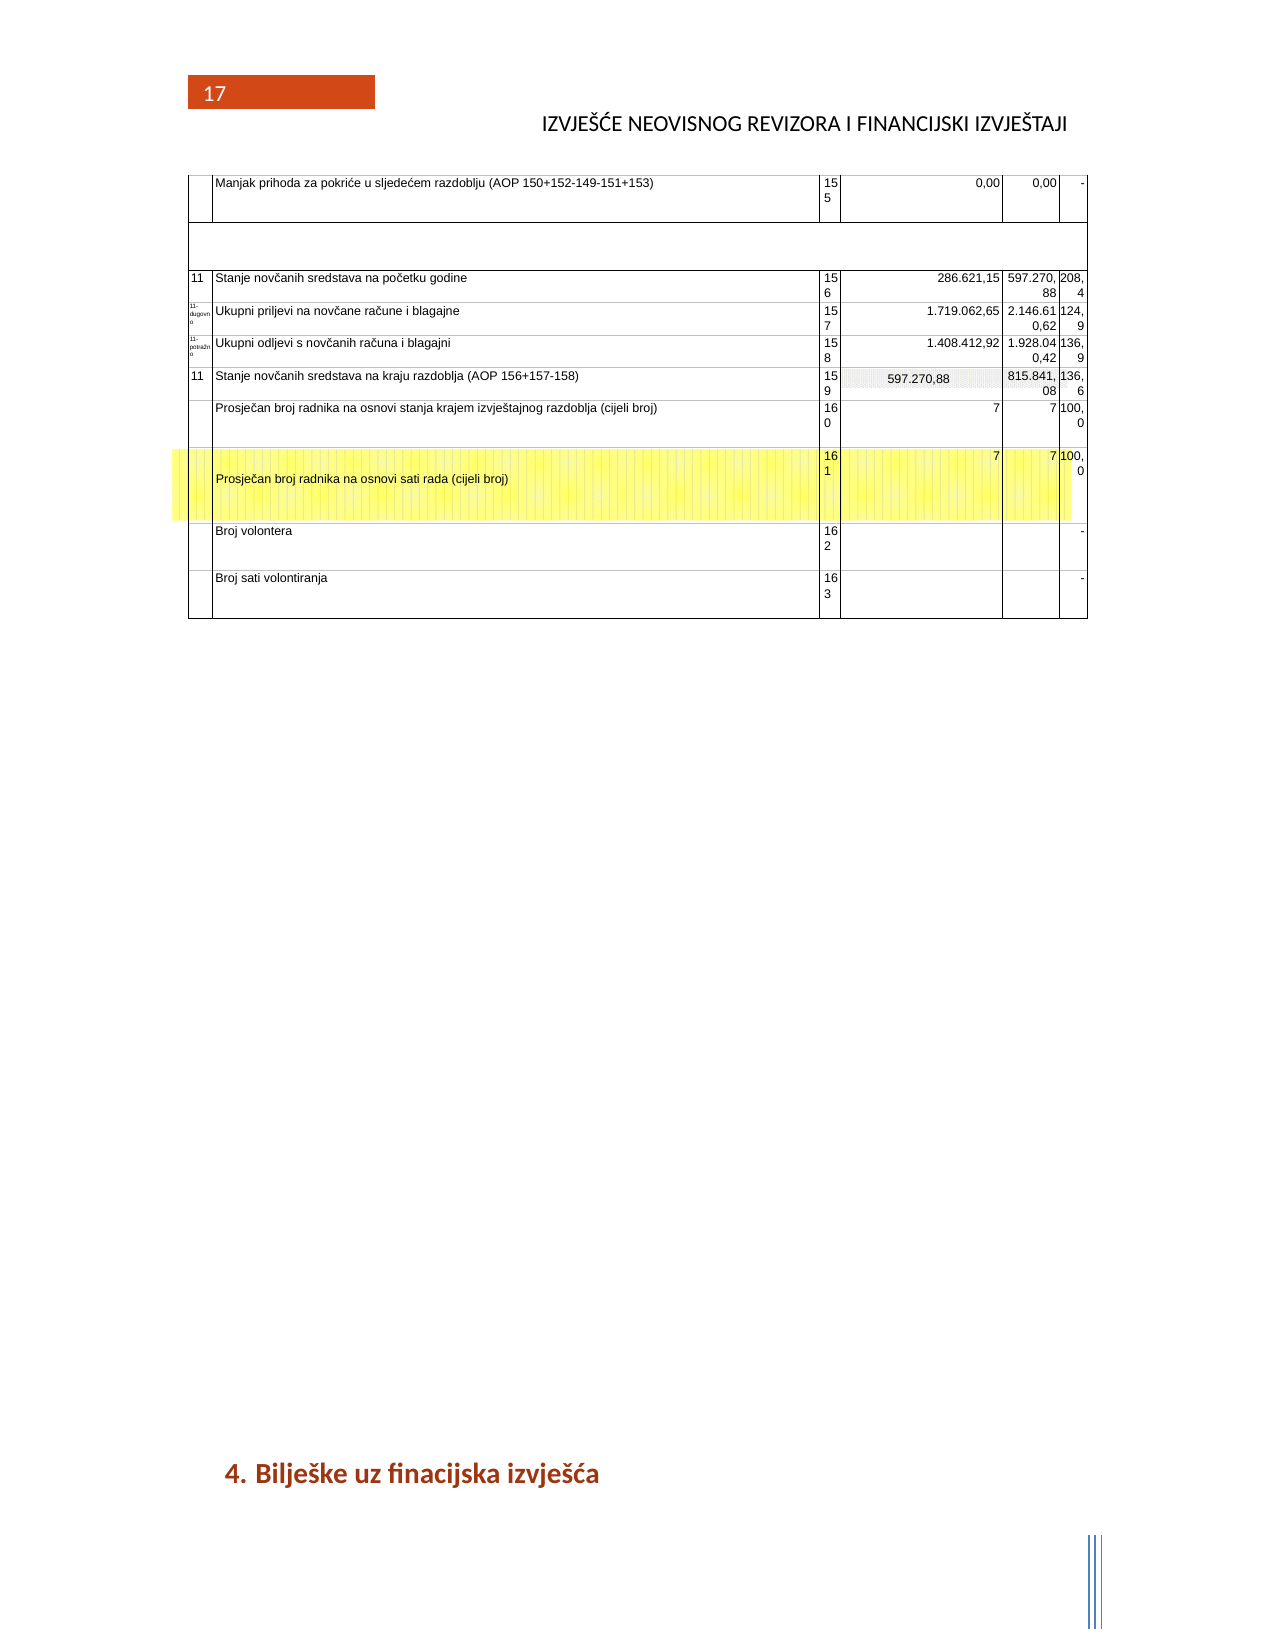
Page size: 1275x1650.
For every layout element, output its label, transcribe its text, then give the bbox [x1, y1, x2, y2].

table_cell 208,4 [1060, 271, 1087, 302]
table_cell [189, 176, 212, 222]
table_cell 124,9 [1060, 303, 1087, 334]
table_cell 2.146.610,62 [1003, 303, 1059, 334]
table_cell 815.841,08 [1003, 388, 1059, 399]
table_cell [1003, 223, 1059, 269]
table_cell 1.408.412,92 [841, 336, 1002, 367]
table_cell - [1060, 176, 1087, 222]
table_cell 156 [820, 271, 840, 302]
table_cell Stanje novčanih sredstava na početku godine [213, 271, 819, 302]
table_cell 159 [820, 368, 840, 399]
table_cell DODATNI PODACI [189, 223, 819, 269]
table_cell [841, 571, 1002, 617]
table_cell [840, 223, 1003, 269]
table_cell [819, 223, 840, 269]
table_cell [1059, 223, 1087, 269]
table_cell 158 [820, 336, 840, 367]
table_cell 0,00 [841, 176, 1002, 222]
table_cell 157 [820, 303, 840, 334]
table_cell Stanje novčanih sredstava na kraju razdoblja (AOP 156+157-158) [213, 368, 819, 399]
table_cell 136,6 [1060, 368, 1087, 399]
table_cell 286.621,15 [841, 271, 1002, 302]
table_cell 0,00 [1003, 176, 1059, 222]
table_cell 136,9 [1060, 336, 1087, 367]
table_cell 163 [820, 571, 840, 617]
table_cell [1003, 571, 1059, 617]
table_cell 7 [1003, 401, 1059, 447]
table_cell [189, 401, 212, 447]
table_cell Broj sati volontiranja [213, 571, 819, 617]
table_cell 11 [189, 368, 212, 399]
table_cell Ukupni priljevi na novčane račune i blagajne [213, 303, 819, 334]
table_cell [1003, 524, 1059, 570]
table_cell Broj volontera [213, 524, 819, 570]
table_cell Prosječan broj radnika na osnovi stanja krajem izvještajnog razdoblja (cijeli broj) [213, 401, 819, 447]
table_cell 100,0 [1060, 448, 1087, 522]
table_cell 7 [841, 401, 1002, 447]
table_cell [841, 388, 1002, 399]
table_cell 162 [820, 524, 840, 570]
table_cell Ukupni odljevi s novčanih računa i blagajni [213, 336, 819, 367]
table_cell Manjak prihoda za pokriće u sljedećem razdoblju (AOP 150+152-149-151+153) [213, 176, 819, 222]
table_cell [189, 571, 212, 617]
table_cell [189, 524, 212, 570]
table_cell 1.928.040,42 [1003, 336, 1059, 367]
table_cell [841, 524, 1002, 570]
table_cell 11-dugovno [189, 303, 212, 334]
table_cell - [1060, 571, 1087, 617]
table_cell 1.719.062,65 [841, 303, 1002, 334]
table_cell 100,0 [1060, 401, 1087, 447]
text 4. Bilješke uz finacijska izvješća [224, 1456, 1275, 1491]
table_cell - [1060, 524, 1087, 570]
table_cell 597.270,88 [1003, 271, 1059, 302]
table_cell 11 [189, 271, 212, 302]
table_cell 11-potražno [189, 336, 212, 367]
table_cell 155 [820, 176, 840, 222]
table_cell 160 [820, 401, 840, 447]
